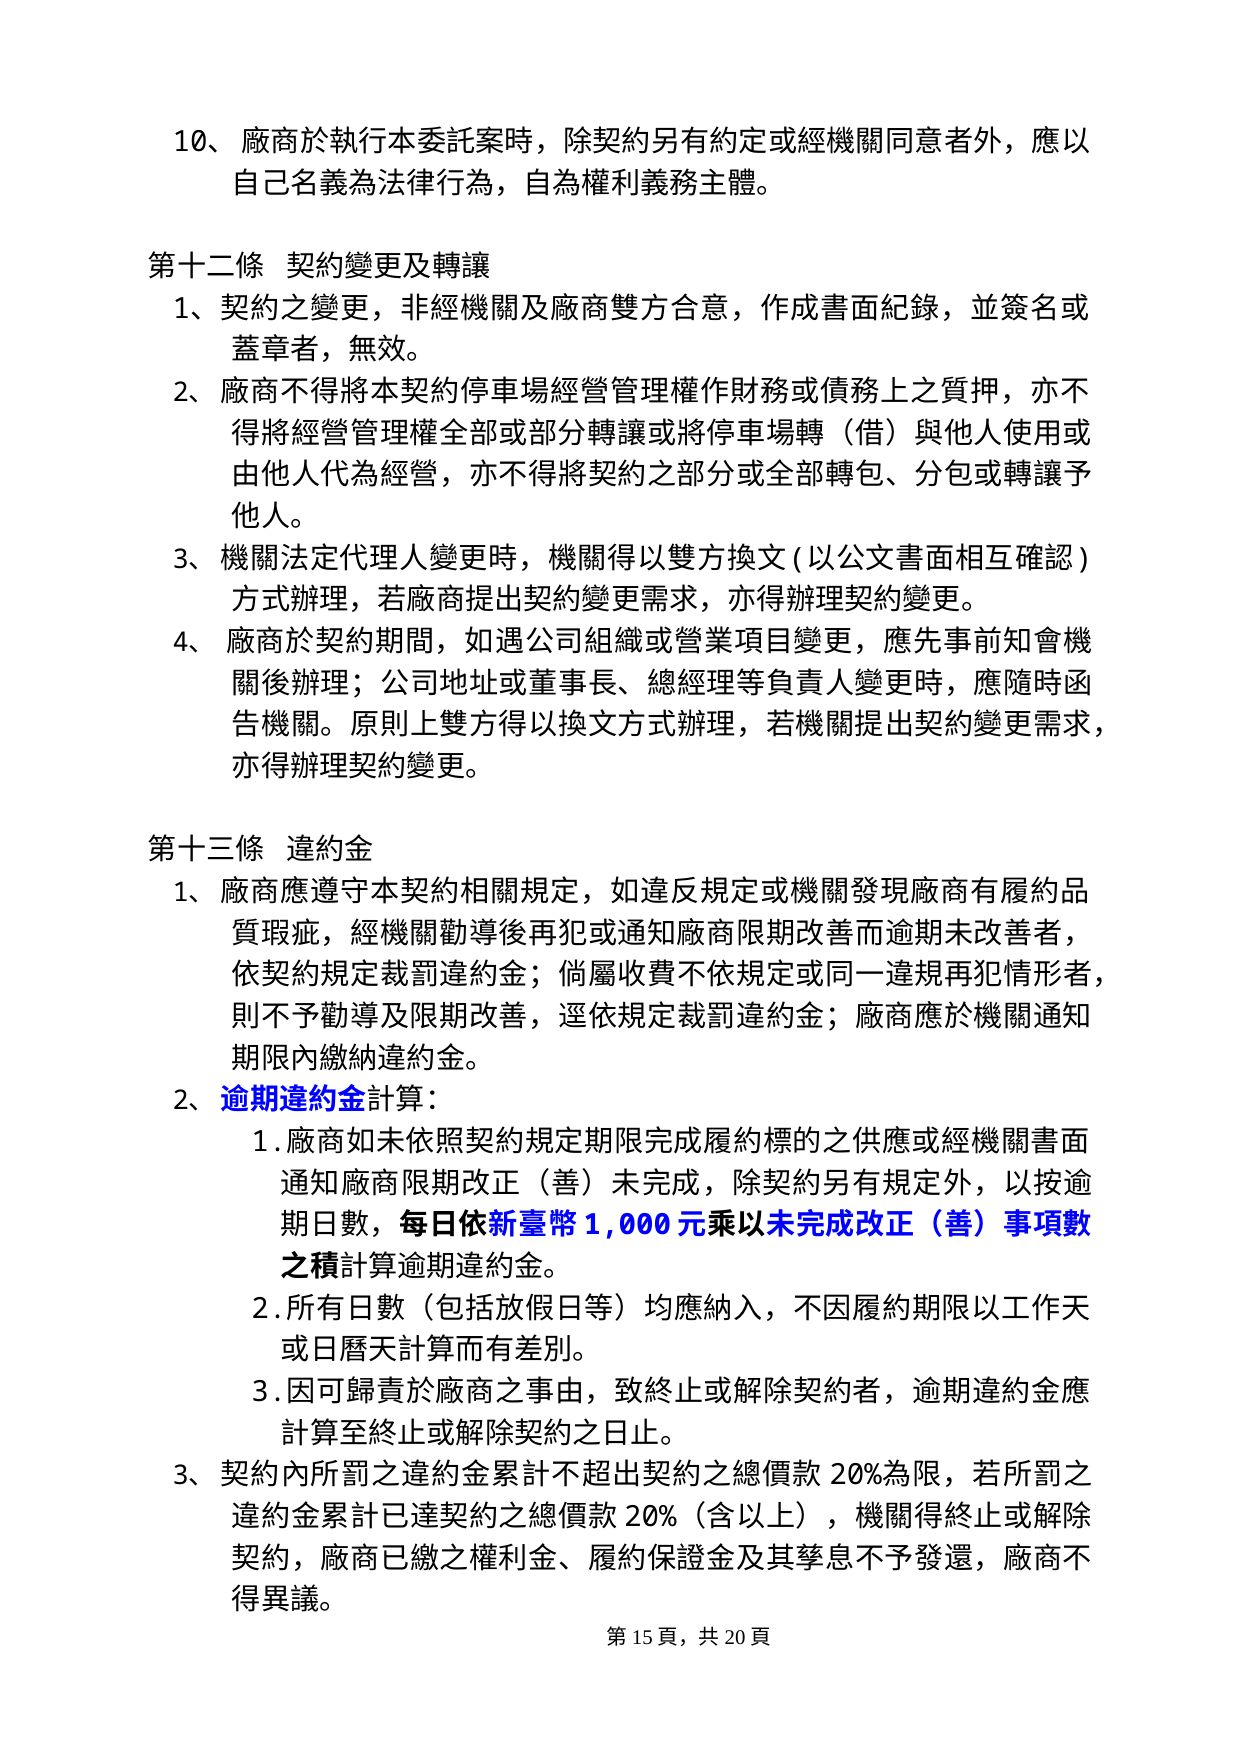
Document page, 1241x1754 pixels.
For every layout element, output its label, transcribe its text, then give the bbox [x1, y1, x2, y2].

text 1.廠商如未依照契約規定期限完成履約標的之供應或經機關書面通知廠商限期改正（善）未完成，除契約另有規定外，以按逾期日數，每日依新臺幣1,000元乘以未完成改正（善）事項數之積計算逾期違約金。 [251, 1118, 1092, 1285]
list 廠商於執行本委託案時，除契約另有約定或經機關同意者外，應以自己名義為法律行為，自為權利義務主體。 [172, 118, 1092, 201]
list 廠商應遵守本契約相關規定，如違反規定或機關發現廠商有履約品質瑕疵，經機關勸導後再犯或通知廠商限期改善而逾期未改善者，依契約規定裁罰違約金；倘屬收費不依規定或同一違規再犯情形者，則不予勸導及限期改善，逕依規定裁罰違約金；廠商應於機關通知期限內繳納違約金。 [172, 868, 1092, 1076]
text 第十二條 契約變更及轉讓 [148, 243, 1092, 285]
list 逾期違約金計算： [172, 1076, 1092, 1118]
text 3.因可歸責於廠商之事由，致終止或解除契約者，逾期違約金應計算至終止或解除契約之日止。 [251, 1368, 1092, 1451]
text 2.所有日數（包括放假日等）均應納入，不因履約期限以工作天或日曆天計算而有差別。 [251, 1285, 1092, 1368]
list 廠商不得將本契約停車場經營管理權作財務或債務上之質押，亦不得將經營管理權全部或部分轉讓或將停車場轉（借）與他人使用或由他人代為經營，亦不得將契約之部分或全部轉包、分包或轉讓予他人。 [172, 368, 1092, 535]
list 機關法定代理人變更時，機關得以雙方換文(以公文書面相互確認)方式辦理，若廠商提出契約變更需求，亦得辦理契約變更。 [172, 535, 1092, 618]
list 廠商於契約期間，如遇公司組織或營業項目變更，應先事前知會機關後辦理；公司地址或董事長、總經理等負責人變更時，應隨時函告機關。原則上雙方得以換文方式辦理，若機關提出契約變更需求，亦得辦理契約變更。 [172, 618, 1092, 785]
list 契約之變更，非經機關及廠商雙方合意，作成書面紀錄，並簽名或蓋章者，無效。 [172, 285, 1092, 368]
text 第十三條 違約金 [148, 826, 1092, 868]
list 契約內所罰之違約金累計不超出契約之總價款20%為限，若所罰之違約金累計已達契約之總價款20%（含以上），機關得終止或解除契約，廠商已繳之權利金、履約保證金及其孳息不予發還，廠商不得異議。 [172, 1451, 1092, 1618]
